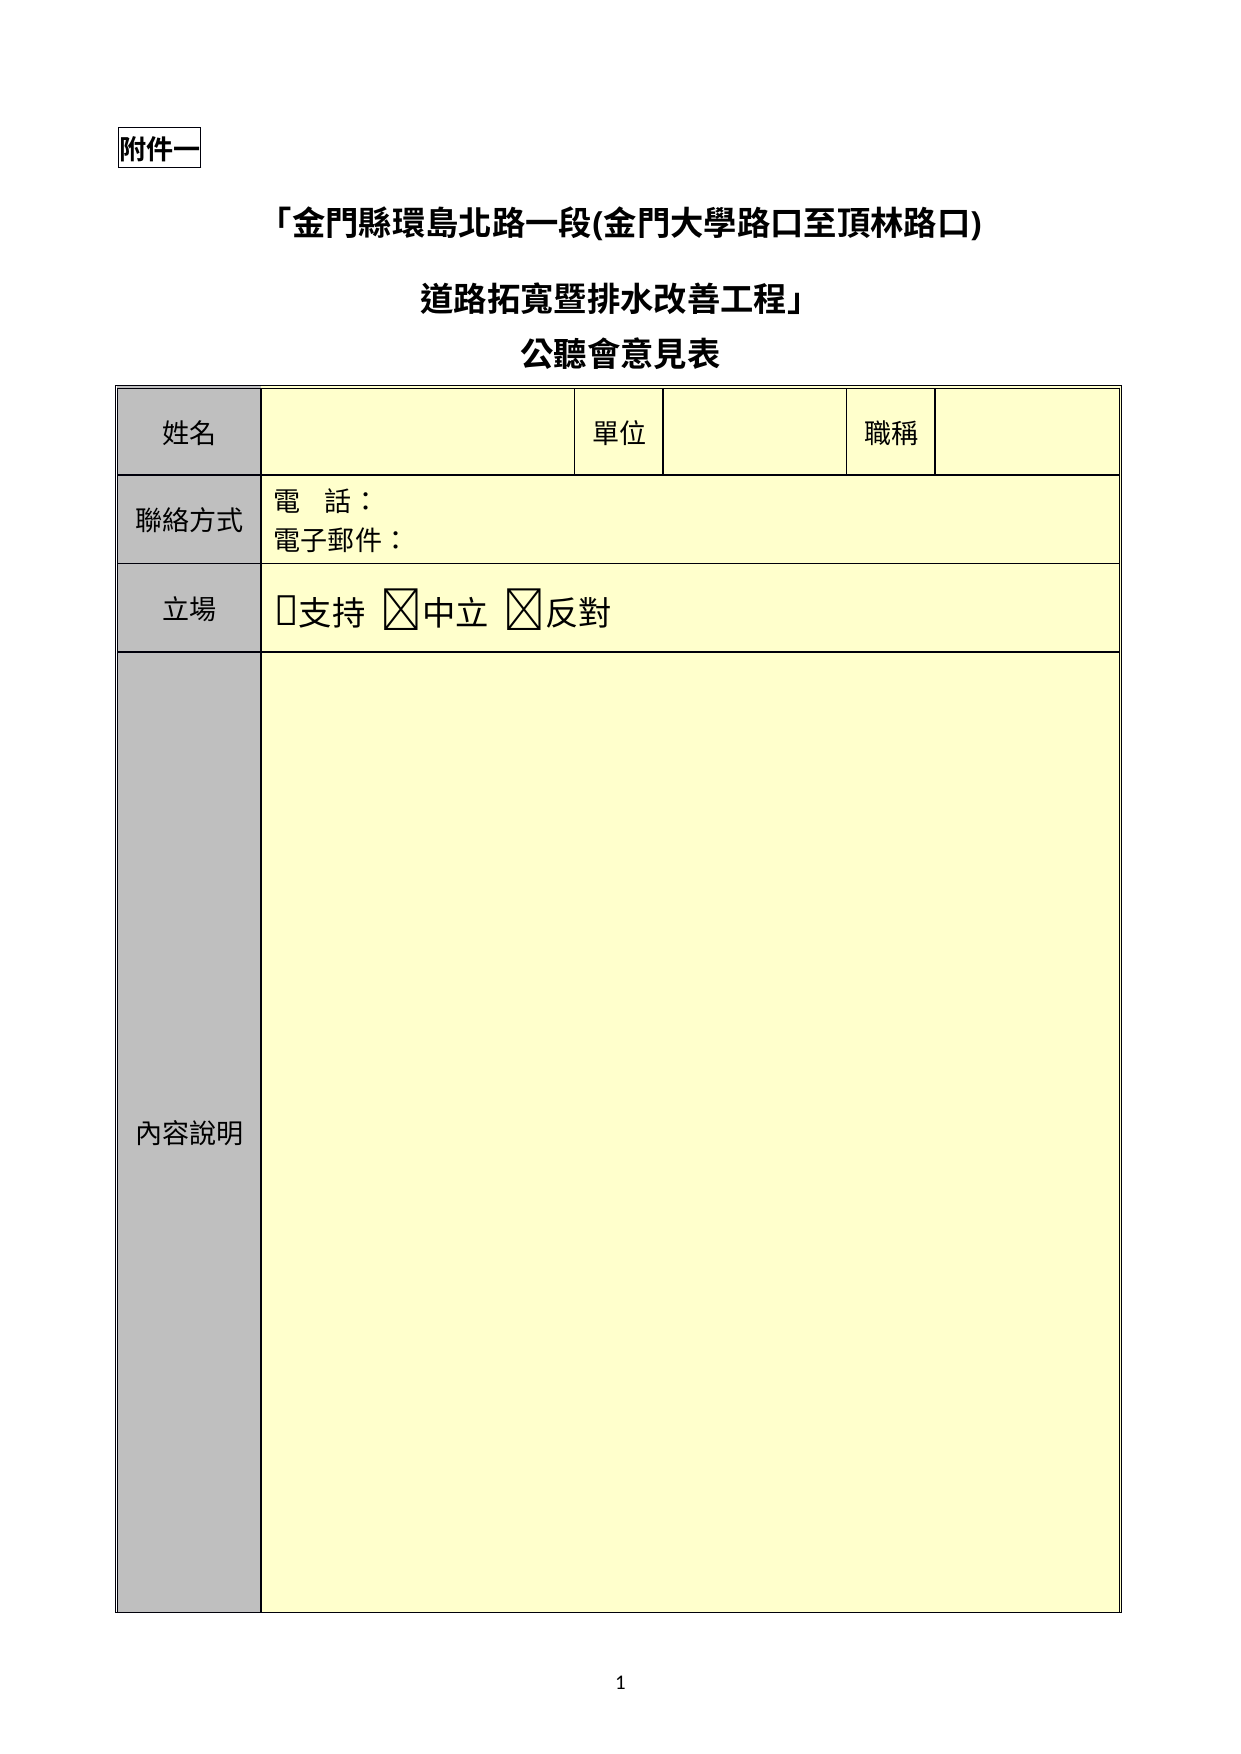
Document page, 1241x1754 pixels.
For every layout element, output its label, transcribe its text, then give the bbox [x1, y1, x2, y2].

table_header [664, 389, 846, 474]
table_header [262, 389, 574, 474]
text [201, 127, 1122, 168]
table_cell 支持 中立 反對 [262, 564, 1119, 651]
text 道路拓寬暨排水改善工程」 [118, 253, 1122, 328]
table_header [936, 389, 1119, 474]
table_cell [262, 653, 1119, 1612]
table_cell 電 話： 電子郵件： [262, 476, 1119, 563]
table_cell 聯絡方式 [118, 476, 260, 563]
text 「金門縣環島北路一段(金門大學路口至頂林路口) [118, 178, 1122, 253]
table_header 職稱 [847, 389, 934, 474]
table_cell 內容說明 [118, 653, 260, 1612]
table_header 單位 [575, 389, 662, 474]
table_header 姓名 [118, 389, 260, 474]
text 公聽會意見表 [118, 328, 1122, 376]
table_cell 立場 [118, 564, 260, 651]
text 附件一 [119, 128, 200, 167]
